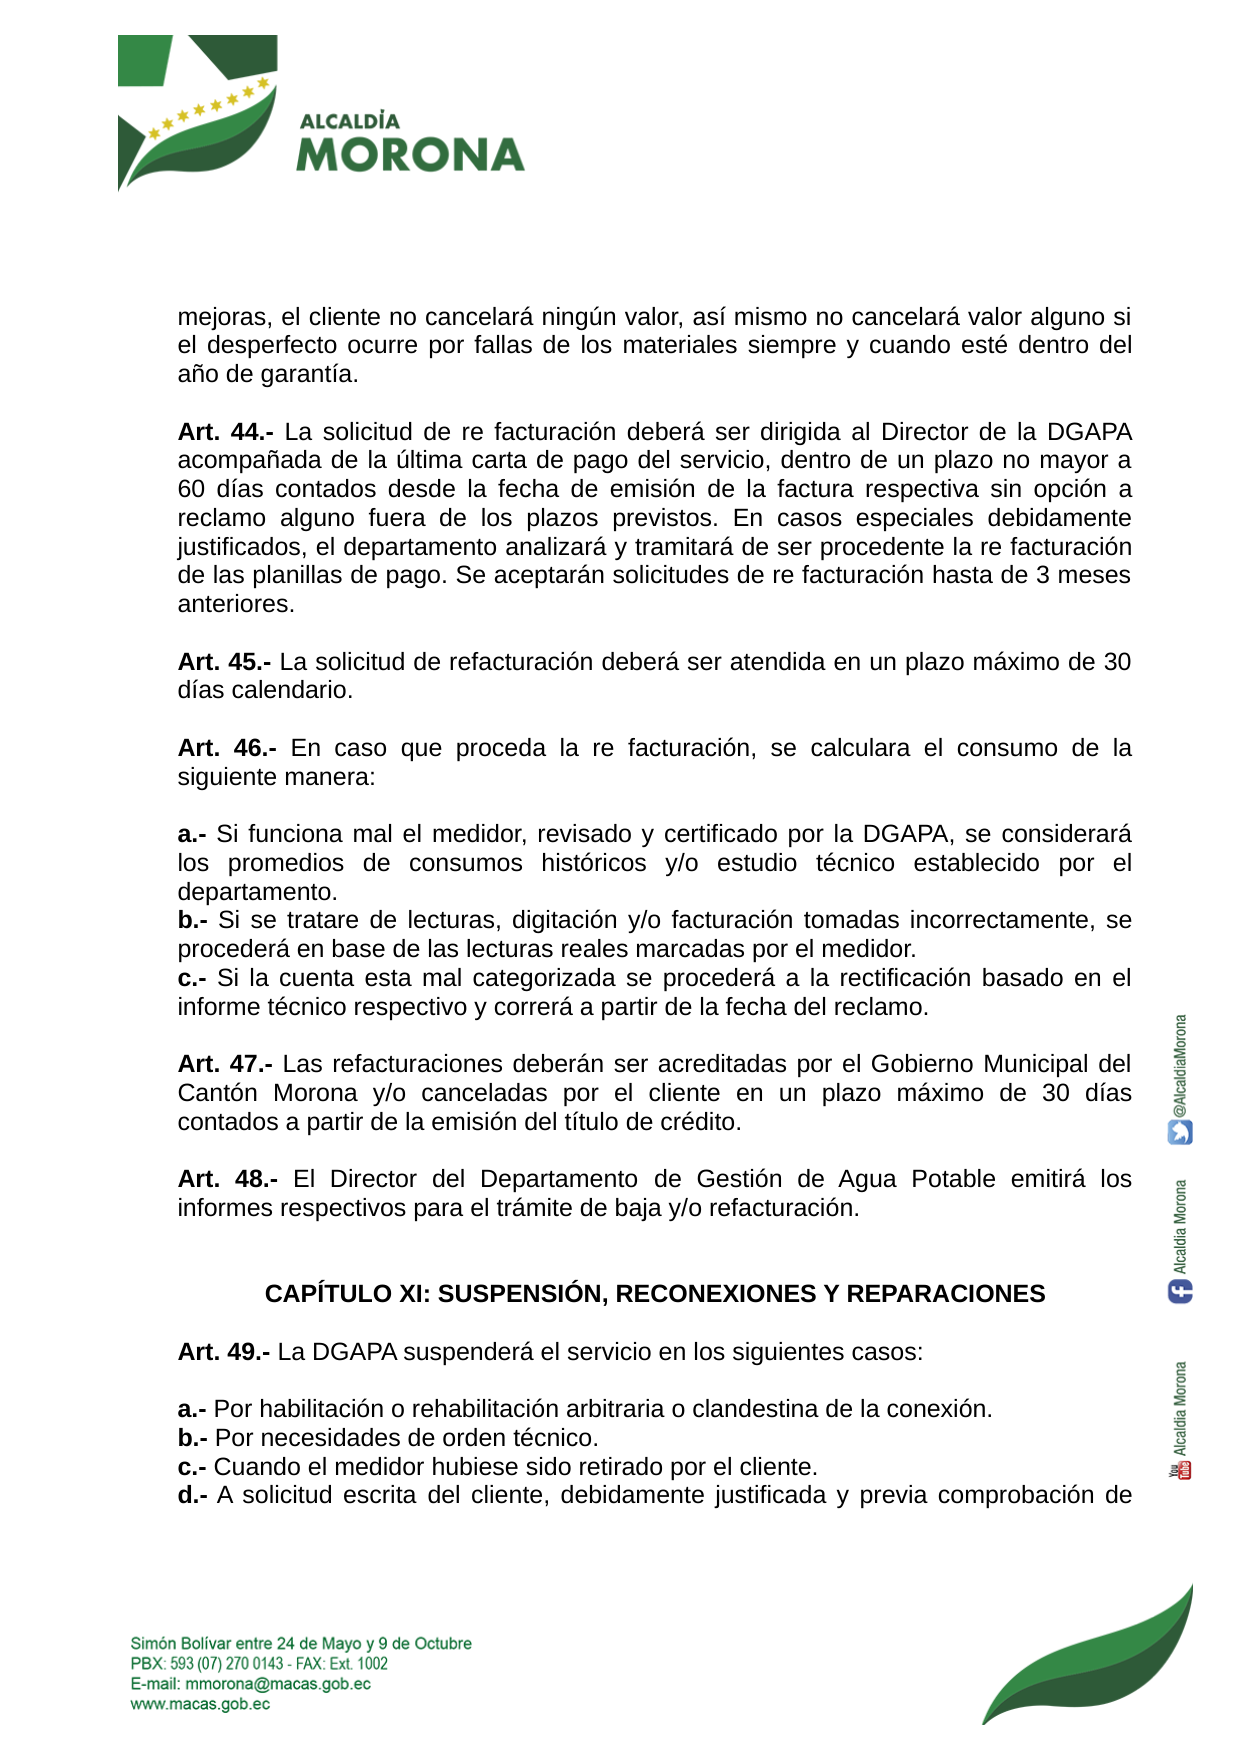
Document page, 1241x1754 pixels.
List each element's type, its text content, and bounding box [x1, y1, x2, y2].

text Art. 49.- La DGAPA suspenderá el servicio en los siguientes casos: [177, 1337, 1134, 1366]
picture [118, 35, 1193, 1725]
text b.- Si se tratare de lecturas, digitación y/o facturación tomadas incorrectamente, se procederá en base de las lecturas reales marcadas por el medidor. [177, 906, 1134, 963]
text Art. 46.- En caso que proceda la re facturación, se calculara el consumo de la siguiente manera: [177, 733, 1134, 791]
text Art. 47.- Las refacturaciones deberán ser acreditadas por el Gobierno Municipal del Cantón Morona y/o canceladas por el cliente en un plazo máximo de 30 días contados a partir de la emisión del título de crédito. [177, 1049, 1134, 1136]
text c.- Cuando el medidor hubiese sido retirado por el cliente. [177, 1452, 1134, 1481]
text c.- Si la cuenta esta mal categorizada se procederá a la rectificación basado en el informe técnico respectivo y correrá a partir de la fecha del reclamo. [177, 963, 1134, 1021]
text d.- A solicitud escrita del cliente, debidamente justificada y previa comprobación de [177, 1481, 1134, 1509]
text a.- Si funciona mal el medidor, revisado y certificado por la DGAPA, se considerará los promedios de consumos históricos y/o estudio técnico establecido por el departamento. [177, 819, 1134, 906]
subtitle CAPÍTULO XI: SUSPENSIÓN, RECONEXIONES Y REPARACIONES [177, 1279, 1134, 1308]
text Art. 44.- La solicitud de re facturación deberá ser dirigida al Director de la DGAPA acompañada de la última carta de pago del servicio, dentro de un plazo no mayor a 60 días contados desde la fecha de emisión de la factura respectiva sin opción a reclamo alguno fuera de los plazos previstos. En casos especiales debidamente justificados, el departamento analizará y tramitará de ser procedente la re facturación de las planillas de pago. Se aceptarán solicitudes de re facturación hasta de 3 meses anteriores. [177, 417, 1134, 618]
text Art. 45.- La solicitud de refacturación deberá ser atendida en un plazo máximo de 30 días calendario. [177, 647, 1134, 704]
text mejoras, el cliente no cancelará ningún valor, así mismo no cancelará valor alguno si el desperfecto ocurre por fallas de los materiales siempre y cuando esté dentro del año de garantía. [177, 302, 1134, 388]
text a.- Por habilitación o rehabilitación arbitraria o clandestina de la conexión. [177, 1394, 1134, 1423]
text b.- Por necesidades de orden técnico. [177, 1423, 1134, 1452]
text Art. 48.- El Director del Departamento de Gestión de Agua Potable emitirá los informes respectivos para el trámite de baja y/o refacturación. [177, 1164, 1134, 1222]
